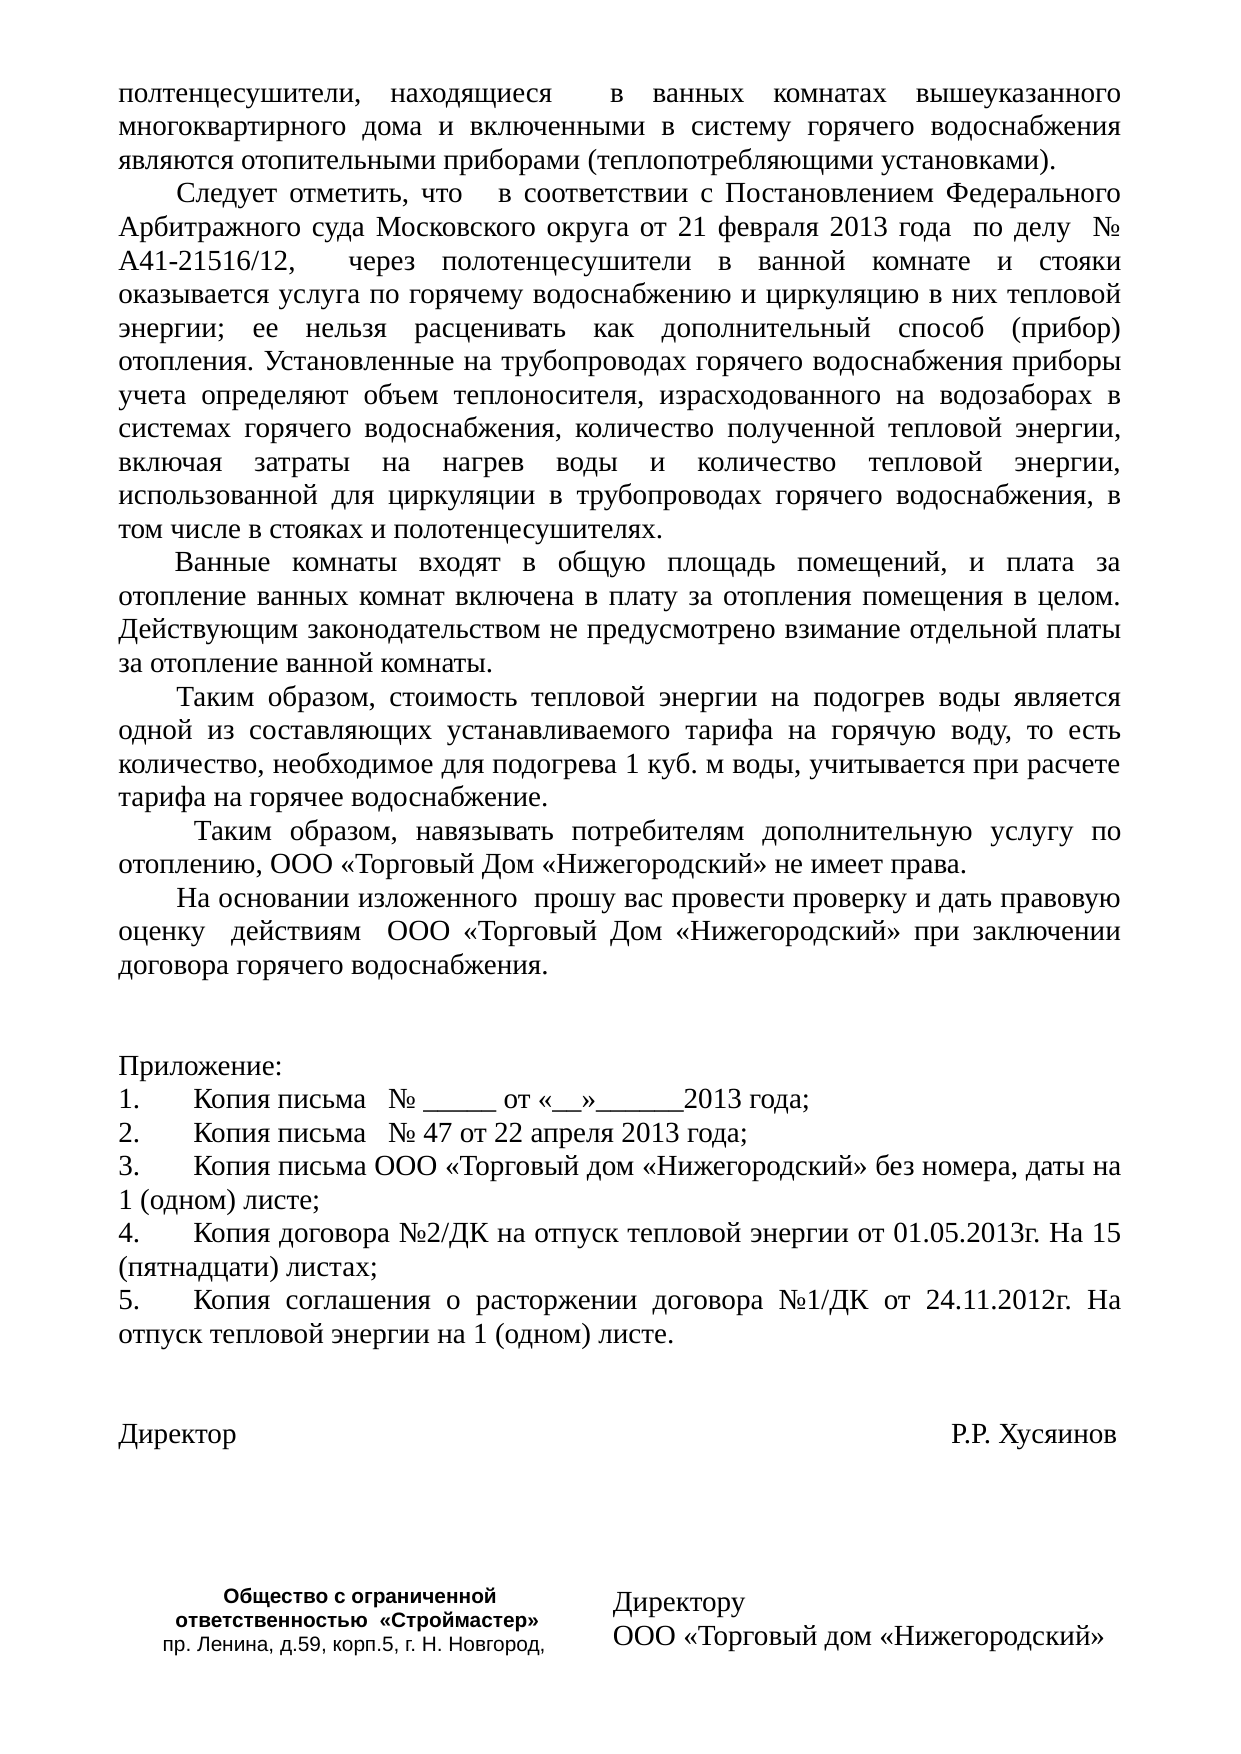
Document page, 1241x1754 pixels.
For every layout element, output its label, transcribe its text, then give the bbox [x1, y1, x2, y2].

list Приложение: [118, 1048, 1122, 1081]
table_header [592, 1584, 601, 1679]
text Следует отметить, что в соответствии с Постановлением Федерального Арбитражного суда Московского округа от 21 февраля 2013 года по делу № А41-21516/12, через полотенцесушители в ванной комнате и стояки оказывается услуга по горячему водоснабжению и циркуляцию в них тепловой энергии; ее нельзя расценивать как дополнительный способ (прибор) отопления. Установленные на трубопроводах горячего водоснабжения приборы учета определяют объем теплоносителя, израсходованного на водозаборах в системах горячего водоснабжения, количество полученной тепловой энергии, включая затраты на нагрев воды и количество тепловой энергии, использованной для циркуляции в трубопроводах горячего водоснабжения, в том числе в стояках и полотенцесушителях. [118, 176, 1122, 544]
text полтенцесушители, находящиеся в ванных комнатах вышеуказанного многоквартирного дома и включенными в систему горячего водоснабжения являются отопительными приборами (теплопотребляющими установками). [118, 75, 1122, 176]
list Копия письма № _____ от «__»______2013 года; [118, 1081, 1122, 1115]
list Ванные комнаты входят в общую площадь помещений, и плата за отопление ванных комнат включена в плату за отопления помещения в целом. Действующим законодательством не предусмотрено взимание отдельной платы за отопление ванной комнаты. [118, 544, 1122, 679]
list Копия письма № 47 от 22 апреля 2013 года; [118, 1115, 1122, 1148]
table_header Общество с ограниченной ответственностью «Строймастер» пр. Ленина, д.59, корп.5, г. Н. Новгород, [122, 1584, 592, 1679]
list Таким образом, стоимость тепловой энергии на подогрев воды является одной из составляющих устанавливаемого тарифа на горячую воду, то есть количество, необходимое для подогрева 1 куб. м воды, учитывается при расчете тарифа на горячее водоснабжение. [118, 679, 1122, 813]
table_header Директору ООО «Торговый дом «Нижегородский» [601, 1584, 1117, 1679]
list Копия письма ООО «Торговый дом «Нижегородский» без номера, даты на 1 (одном) листе; [118, 1148, 1122, 1215]
text Директор Р.Р. Хусяинов [118, 1417, 1122, 1450]
list Копия соглашения о расторжении договора №1/ДК от 24.11.2012г. На отпуск тепловой энергии на 1 (одном) листе. [118, 1282, 1122, 1349]
list Таким образом, навязывать потребителям дополнительную услугу по отоплению, ООО «Торговый Дом «Нижегородский» не имеет права. [118, 813, 1122, 880]
list На основании изложенного прошу вас провести проверку и дать правовую оценку действиям ООО «Торговый Дом «Нижегородский» при заключении договора горячего водоснабжения. [118, 880, 1122, 981]
list Копия договора №2/ДК на отпуск тепловой энергии от 01.05.2013г. На 15 (пятнадцати) листах; [118, 1215, 1122, 1282]
